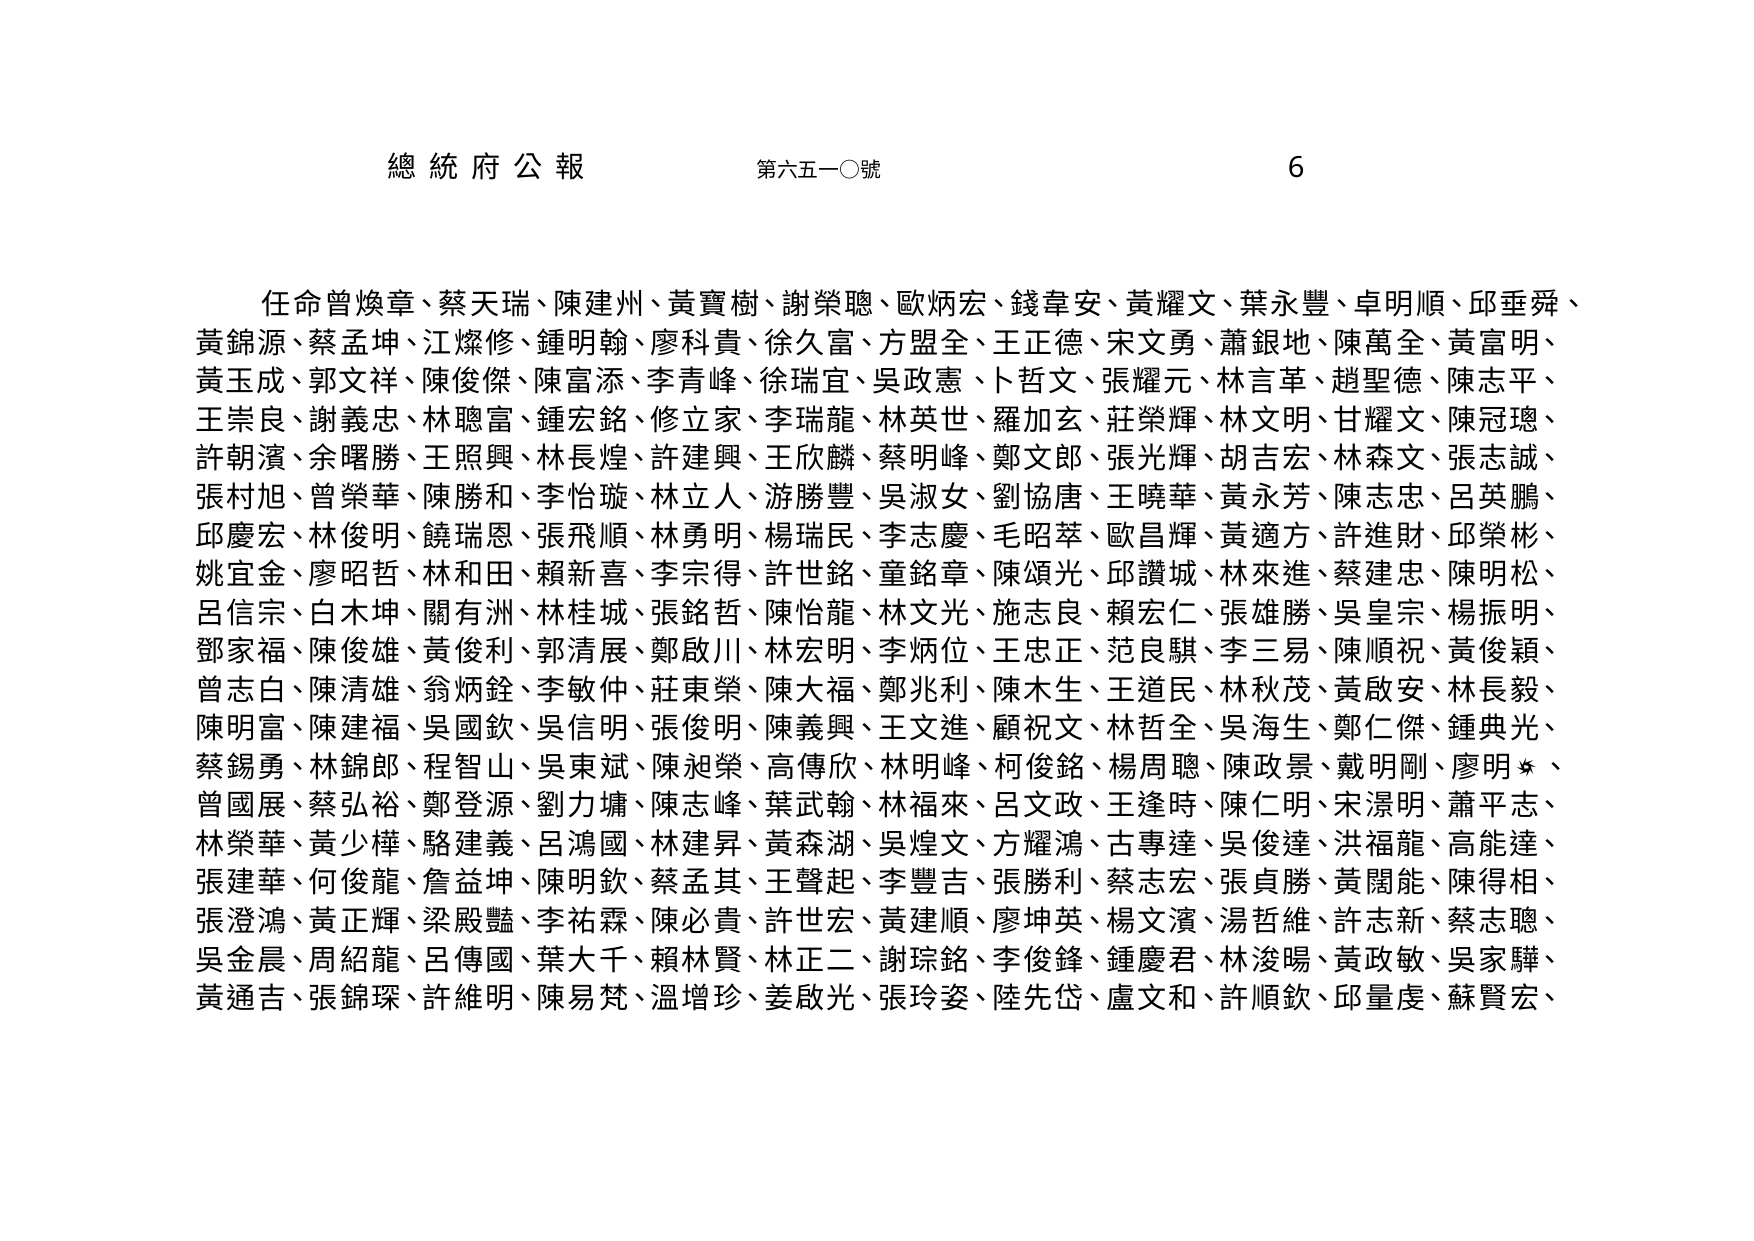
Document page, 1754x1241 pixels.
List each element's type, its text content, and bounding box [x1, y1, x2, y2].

text 任命曾煥章、蔡天瑞、陳建州、黃寶樹、謝榮聰、歐炳宏、錢韋安、黃耀文、葉永豐、卓明順、邱垂舜、黃錦源、蔡孟坤、江燦修、鍾明翰、廖科貴、徐久富、方盟全、王正德、宋文勇、蕭銀地、陳萬全、黃富明、黃玉成、郭文祥、陳俊傑、陳富添、李青峰、徐瑞宜、吳政憲、卜哲文、張耀元、林言革、趙聖德、陳志平、王崇良、謝義忠、林聰富、鍾宏銘、修立家、李瑞龍、林英世、羅加玄、莊榮輝、林文明、甘耀文、陳冠璁、許朝濱、余曙勝、王照興、林長煌、許建興、王欣麟、蔡明峰、鄭文郎、張光輝、胡吉宏、林森文、張志誠、張村旭、曾榮華、陳勝和、李怡璇、林立人、游勝豐、吳淑女、劉協唐、王曉華、黃永芳、陳志忠、呂英鵬、邱慶宏、林俊明、饒瑞恩、張飛順、林勇明、楊瑞民、李志慶、毛昭萃、歐昌輝、黃適方、許進財、邱榮彬、姚宜金、廖昭哲、林和田、賴新喜、李宗得、許世銘、童銘章、陳頌光、邱讚城、林來進、蔡建忠、陳明松、呂信宗、白木坤、關有洲、林桂城、張銘哲、陳怡龍、林文光、施志良、賴宏仁、張雄勝、吳皇宗、楊振明、鄧家福、陳俊雄、黃俊利、郭清展、鄭啟川、林宏明、李炳位、王忠正、范良騏、李三易、陳順祝、黃俊穎、曾志白、陳清雄、翁炳銓、李敏仲、莊東榮、陳大福、鄭兆利、陳木生、王道民、林秋茂、黃啟安、林長毅、陳明富、陳建福、吳國欽、吳信明、張俊明、陳義興、王文進、顧祝文、林哲全、吳海生、鄭仁傑、鍾典光、蔡錫勇、林錦郎、程智山、吳東斌、陳昶榮、高傳欣、林明峰、柯俊銘、楊周聰、陳政景、戴明剛、廖明、曾國展、蔡弘裕、鄭登源、劉力墉、陳志峰、葉武翰、林福來、呂文政、王逢時、陳仁明、宋澋明、蕭平志、林榮華、黃少樺、駱建義、呂鴻國、林建昇、黃森湖、吳煌文、方耀鴻、古專達、吳俊達、洪福龍、高能達、張建華、何俊龍、詹益坤、陳明欽、蔡孟其、王聲起、李豐吉、張勝利、蔡志宏、張貞勝、黃闊能、陳得相、張澄鴻、黃正輝、梁殿豔、李祐霖、陳必貴、許世宏、黃建順、廖坤英、楊文濱、湯哲維、許志新、蔡志聰、吳金晨、周紹龍、呂傳國、葉大千、賴林賢、林正二、謝琮銘、李俊鋒、鍾慶君、林浚暘、黃政敏、吳家驊、黃通吉、張錦琛、許維明、陳易梵、溫增珍、姜啟光、張玲姿、陸先岱、盧文和、許順欽、邱量虔、蘇賢宏、黃志強、王德勝、謝杰坊、孫延傑、成建泰、林國雄、曾江霖、劉棋宏、蔡佐武、吳建忠、謝武建、蔡明助為警正四階警察官。 [195, 284, 1559, 1016]
